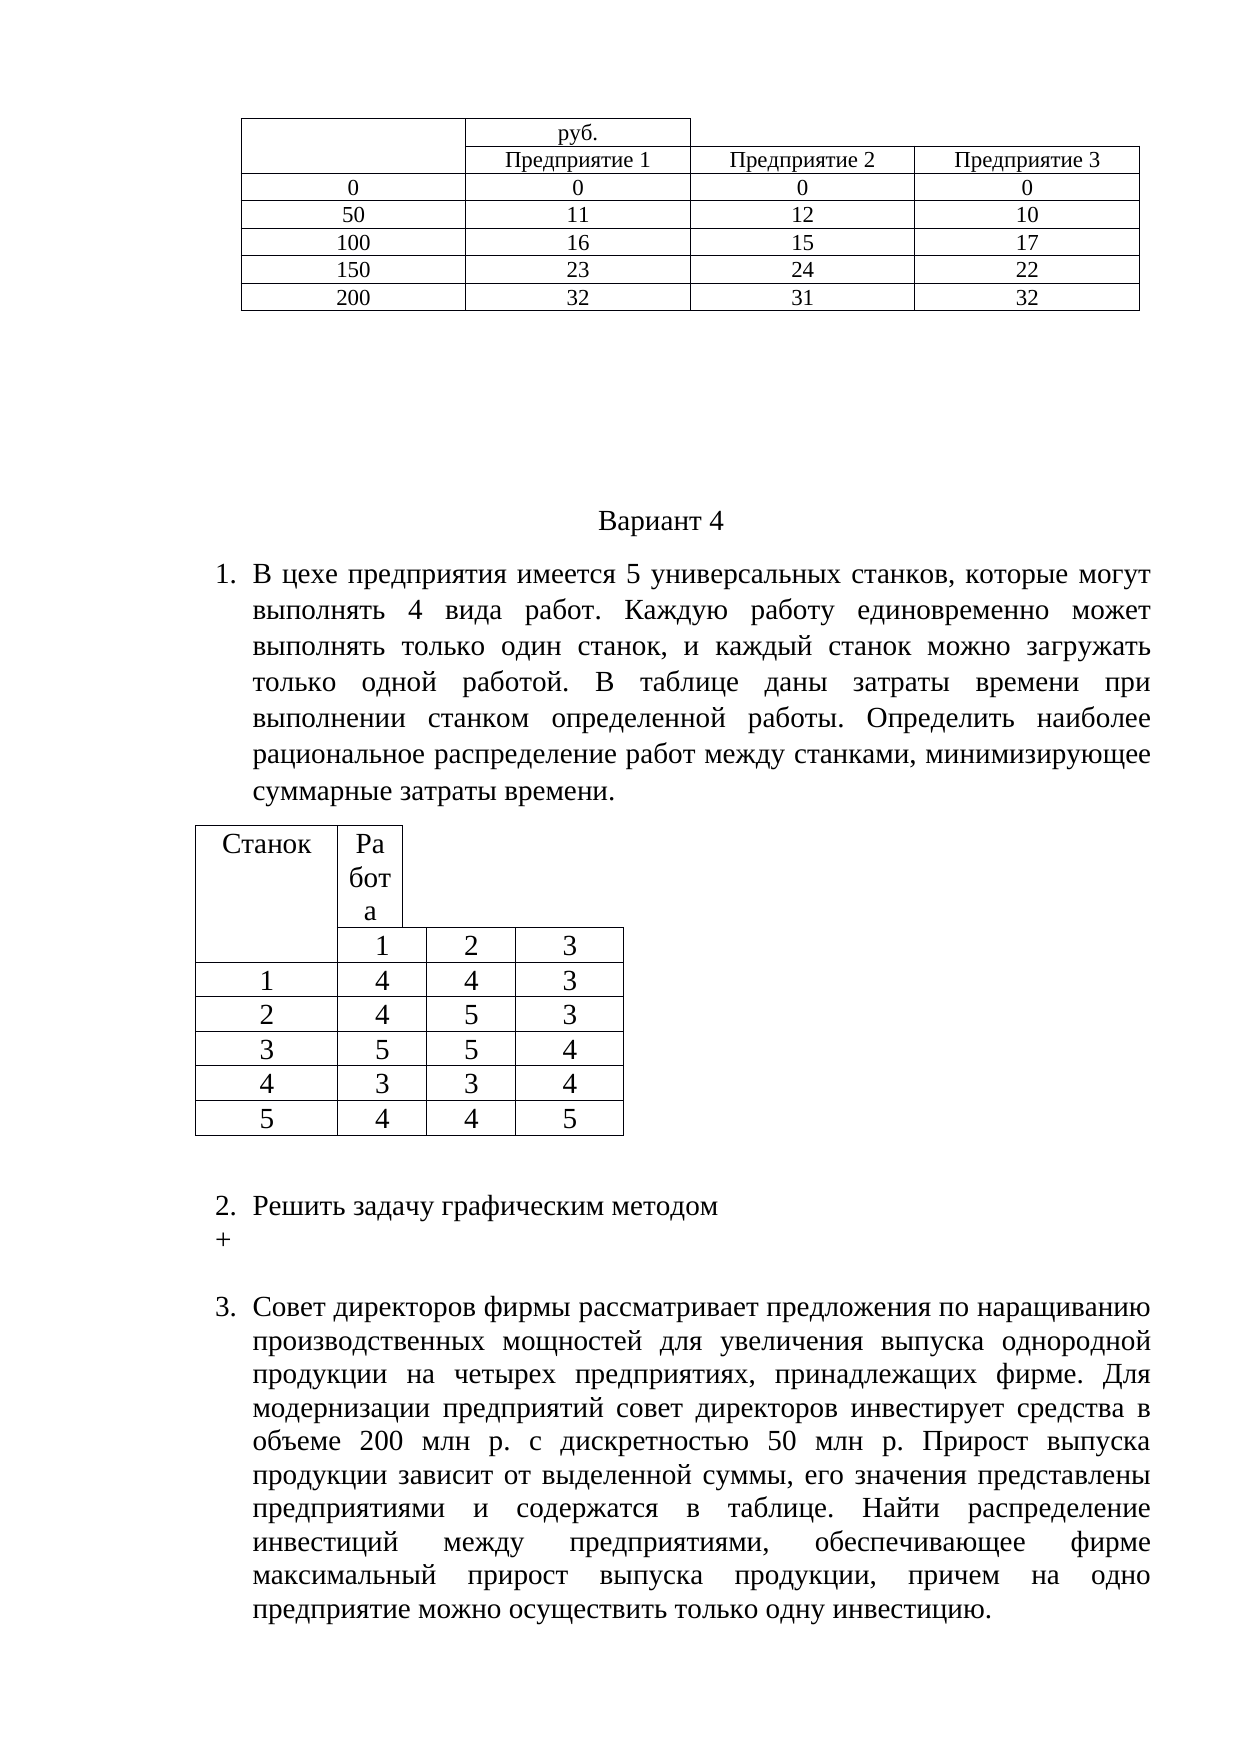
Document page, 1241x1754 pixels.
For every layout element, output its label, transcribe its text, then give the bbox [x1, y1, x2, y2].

table_cell 32 [915, 284, 1139, 310]
table_cell 5 [516, 1101, 623, 1134]
table_cell 50 [242, 201, 465, 228]
table_cell 0 [466, 174, 690, 200]
table_header [242, 119, 465, 173]
table_cell 3 [427, 1066, 515, 1100]
table_header Работа [338, 826, 402, 927]
text Вариант 4 [177, 503, 1152, 536]
table_cell 3 [338, 1066, 426, 1100]
table_cell 17 [915, 229, 1139, 255]
table_cell 4 [516, 1066, 623, 1100]
list Решить задачу графическим методом [215, 1188, 1152, 1222]
table_cell 16 [466, 229, 690, 255]
table_cell 2 [196, 997, 337, 1031]
table_cell 1 [196, 963, 337, 996]
table_cell 3 [516, 963, 623, 996]
table_cell 32 [466, 284, 690, 310]
text + [215, 1222, 1152, 1256]
table_cell 12 [691, 201, 914, 228]
list Совет директоров фирмы рассматривает предложения по наращиванию производственных мощностей для увеличения выпуска однородной продукции на четырех предприятиях, принадлежащих фирме. Для модернизации предприятий совет директоров инвестирует средства в объеме 200 млн р. с дискретностью 50 млн р. Прирост выпуска продукции зависит от выделенной суммы, его значения представлены предприятиями и содержатся в таблице. Найти распределение инвестиций между предприятиями, обеспечивающее фирме максимальный прирост выпуска продукции, причем на одно предприятие можно осуществить только одну инвестицию. [215, 1289, 1152, 1624]
table_cell 4 [338, 997, 426, 1031]
table_cell 3 [516, 928, 623, 962]
table_cell 0 [915, 174, 1139, 200]
table_cell 3 [196, 1032, 337, 1065]
table_cell 10 [915, 201, 1139, 228]
table_cell 4 [338, 963, 426, 996]
table_cell 150 [242, 256, 465, 282]
table_cell 4 [516, 1032, 623, 1065]
table_cell 3 [516, 997, 623, 1031]
table_cell 2 [427, 928, 515, 962]
table_cell Предприятие 3 [915, 147, 1139, 173]
table_cell 5 [338, 1032, 426, 1065]
table_cell 22 [915, 256, 1139, 282]
table_cell 15 [691, 229, 914, 255]
table_cell Предприятие 1 [466, 147, 690, 173]
table_cell 5 [427, 997, 515, 1031]
table_cell 0 [242, 174, 465, 200]
list В цехе предприятия имеется 5 универсальных станков, которые могут выполнять 4 вида работ. Каждую работу единовременно может выполнять только один станок, и каждый станок можно загружать только одной работой. В таблице даны затраты времени при выполнении станком определенной работы. Определить наиболее рациональное распределение работ между станками, минимизирующее суммарные затраты времени. [215, 556, 1152, 806]
table_cell 4 [427, 963, 515, 996]
table_cell 4 [196, 1066, 337, 1100]
table_header руб. [466, 119, 690, 146]
table_header Станок [196, 826, 337, 962]
table_cell 4 [338, 1101, 426, 1134]
table_cell 5 [196, 1101, 337, 1134]
table_cell 31 [691, 284, 914, 310]
table_cell 5 [427, 1032, 515, 1065]
table_cell 23 [466, 256, 690, 282]
table_cell 24 [691, 256, 914, 282]
table_cell 0 [691, 174, 914, 200]
table_cell 4 [427, 1101, 515, 1134]
table_cell Предприятие 2 [691, 147, 914, 173]
table_cell 1 [338, 928, 426, 962]
table_cell 100 [242, 229, 465, 255]
table_cell 11 [466, 201, 690, 228]
table_cell 200 [242, 284, 465, 310]
